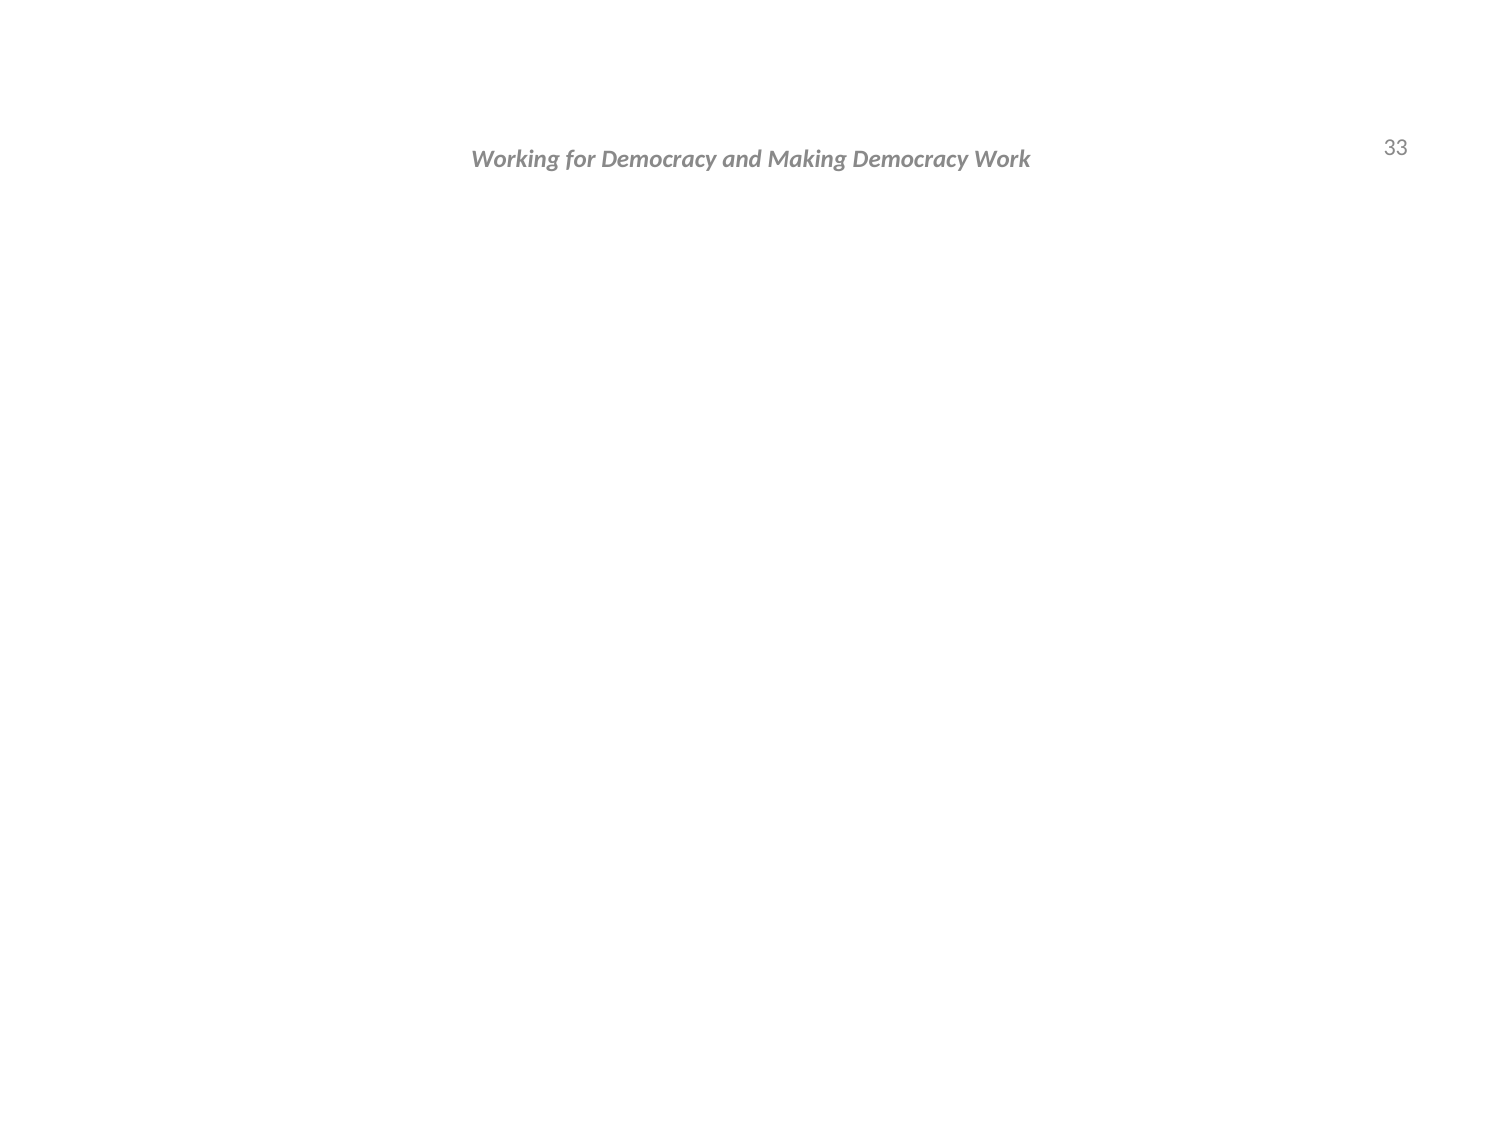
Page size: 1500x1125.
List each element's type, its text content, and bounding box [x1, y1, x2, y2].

text Working for Democracy and Making Democracy Work 33 [471, 132, 1427, 176]
